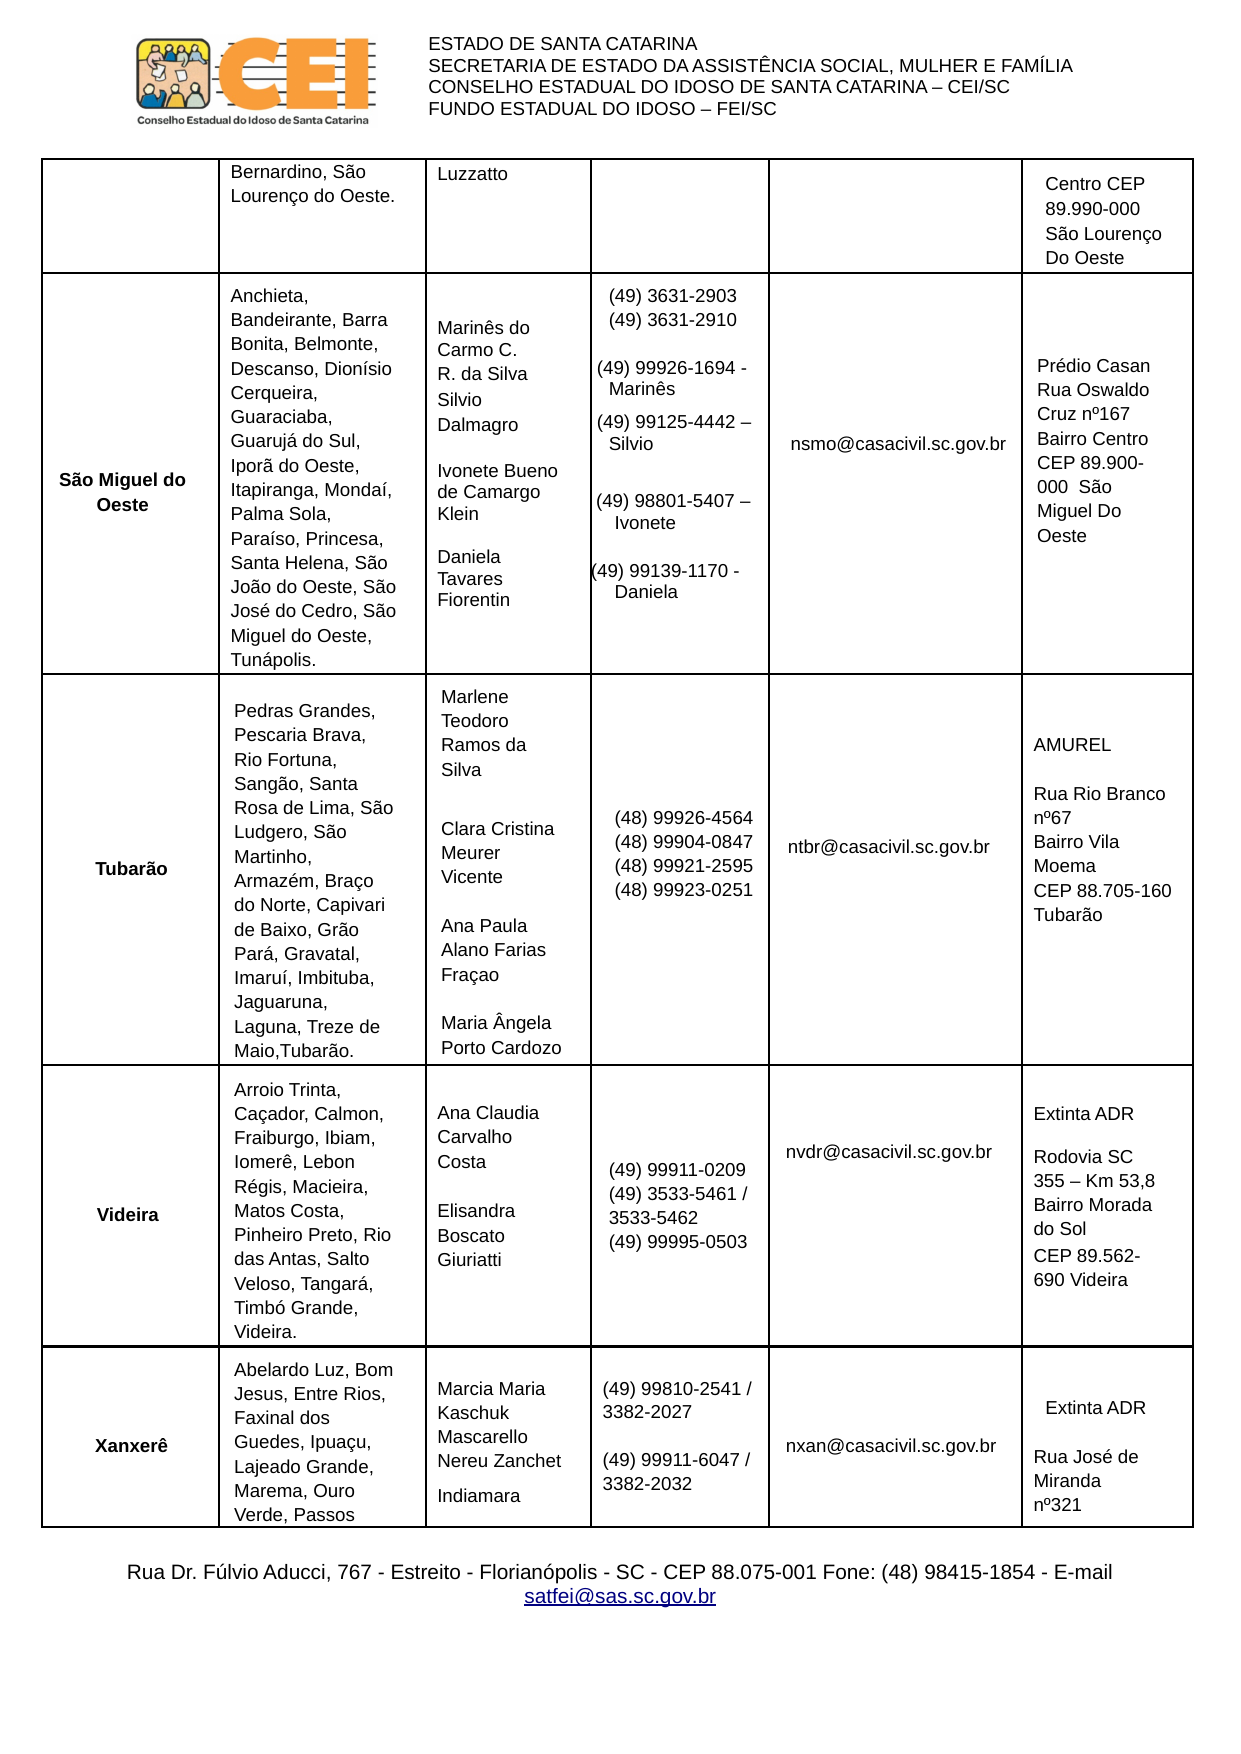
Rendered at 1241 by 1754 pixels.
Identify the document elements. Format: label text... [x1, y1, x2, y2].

table_cell Arroio Trinta, Caçador, Calmon, Fraiburgo, Ibiam, Iomerê, Lebon Régis, Macieira, Matos Costa, Pinheiro Preto, Rio das Antas, Salto Veloso, Tangará, Timbó Grande, Videira. [220, 1066, 425, 1345]
table_cell (49) 99810-2541 / 3382-2027 (49) 99911-6047 / 3382-2032 [592, 1348, 768, 1526]
table_cell nvdr@casacivil.sc.gov.br [770, 1066, 1021, 1345]
table_cell (49) 3631-2903 (49) 3631-2910 (49) 99926-1694 - Marinês (49) 99125-4442 – Silvio (49) 98801-5407 – Ivonete (49) 99139-1170 - Daniela [592, 274, 768, 673]
table_cell Marlene Teodoro Ramos da Silva Clara Cristina Meurer Vicente Ana Paula Alano Farias Fraçao Maria Ângela Porto Cardozo [427, 675, 590, 1064]
table_cell [43, 160, 218, 272]
table_cell Bernardino, São Lourenço do Oeste. [220, 160, 425, 272]
table_cell Centro CEP 89.990-000 São Lourenço Do Oeste [1023, 160, 1192, 272]
table_cell Videira [43, 1066, 218, 1345]
table_cell AMUREL Rua Rio Branco nº67 Bairro Vila Moema CEP 88.705-160 Tubarão [1023, 675, 1192, 1064]
table_cell Prédio Casan Rua Oswaldo Cruz nº167 Bairro Centro CEP 89.900-000 São Miguel Do Oeste [1023, 274, 1192, 673]
table_cell Pedras Grandes, Pescaria Brava, Rio Fortuna, Sangão, Santa Rosa de Lima, São Ludgero, São Martinho, Armazém, Braço do Norte, Capivari de Baixo, Grão Pará, Gravatal, Imaruí, Imbituba, Jaguaruna, Laguna, Treze de Maio,Tubarão. [220, 675, 425, 1064]
table_cell Abelardo Luz, Bom Jesus, Entre Rios, Faxinal dos Guedes, Ipuaçu, Lajeado Grande, Marema, Ouro Verde, Passos [220, 1348, 425, 1526]
table_cell ntbr@casacivil.sc.gov.br [770, 675, 1021, 1064]
table_cell Anchieta, Bandeirante, Barra Bonita, Belmonte, Descanso, Dionísio Cerqueira, Guaraciaba, Guarujá do Sul, Iporã do Oeste, Itapiranga, Mondaí, Palma Sola, Paraíso, Princesa, Santa Helena, São João do Oeste, São José do Cedro, São Miguel do Oeste, Tunápolis. [220, 274, 425, 673]
table_cell [770, 160, 1021, 272]
table_cell nxan@casacivil.sc.gov.br [770, 1348, 1021, 1526]
table_cell (48) 99926-4564 (48) 99904-0847 (48) 99921-2595 (48) 99923-0251 [592, 675, 768, 1064]
table_cell (49) 99911-0209 (49) 3533-5461 / 3533-5462 (49) 99995-0503 [592, 1066, 768, 1345]
table_cell Xanxerê [43, 1348, 218, 1526]
table_cell Marcia Maria Kaschuk Mascarello Nereu Zanchet Indiamara [427, 1348, 590, 1526]
table_cell [592, 160, 768, 272]
table_cell Marinês do Carmo C. R. da Silva Silvio Dalmagro Ivonete Bueno de Camargo Klein Daniela Tavares Fiorentin [427, 274, 590, 673]
table_cell São Miguel do Oeste [43, 274, 218, 673]
picture [131, 34, 378, 128]
table_cell Extinta ADR Rua José de Miranda nº321 [1023, 1348, 1192, 1526]
table_cell Tubarão [43, 675, 218, 1064]
table_cell nsmo@casacivil.sc.gov.br [770, 274, 1021, 673]
table_cell Luzzatto [427, 160, 590, 272]
table_cell Ana Claudia Carvalho Costa Elisandra Boscato Giuriatti [427, 1066, 590, 1345]
table_cell Extinta ADR Rodovia SC 355 – Km 53,8 Bairro Morada do Sol CEP 89.562-690 Videira [1023, 1066, 1192, 1345]
